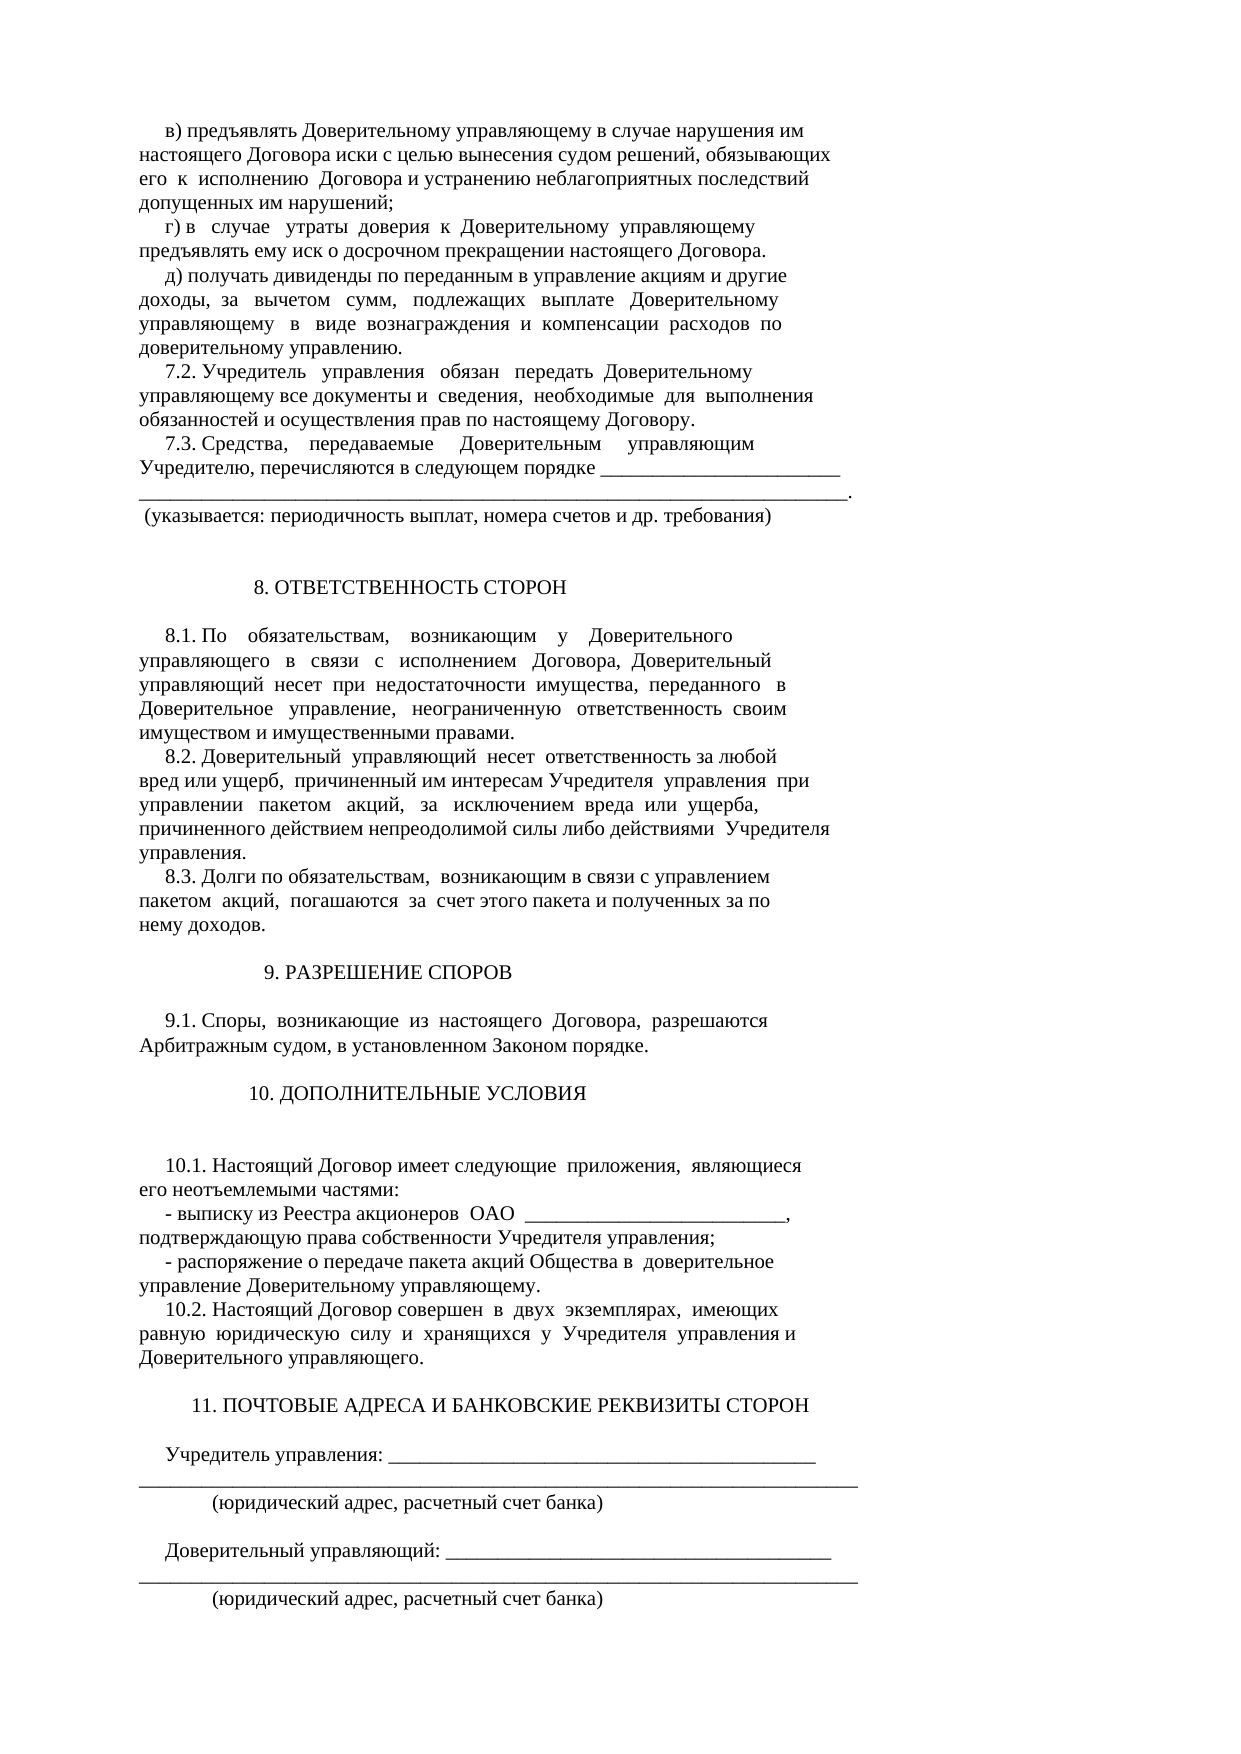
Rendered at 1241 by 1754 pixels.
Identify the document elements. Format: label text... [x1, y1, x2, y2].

text (юридический адрес, расчетный счет банка) [118, 1586, 1122, 1610]
text в) предъявлять Доверительному управляющему в случае нарушения им [118, 118, 1122, 142]
text доходы, за вычетом сумм, подлежащих выплате Доверительному [118, 287, 1122, 311]
text Учредителю, перечисляются в следующем порядке _______________________ [118, 455, 1122, 479]
text 8. ОТВЕТСТВЕННОСТЬ СТОРОН [118, 575, 1122, 599]
text доверительному управлению. [118, 335, 1122, 359]
text д) получать дивиденды по переданным в управление акциям и другие [118, 262, 1122, 287]
text 9.1. Споры, возникающие из настоящего Договора, разрешаются [118, 1008, 1122, 1032]
text 10.2. Настоящий Договор совершен в двух экземплярах, имеющих [118, 1297, 1122, 1321]
text (указывается: периодичность выплат, номера счетов и др. требования) [118, 503, 1122, 527]
text - распоряжение о передаче пакета акций Общества в доверительное [118, 1249, 1122, 1273]
text его неотъемлемыми частями: [118, 1177, 1122, 1201]
text управляющего в связи с исполнением Договора, Доверительный [118, 647, 1122, 672]
text его к исполнению Договора и устранению неблагоприятных последствий [118, 166, 1122, 190]
text 8.2. Доверительный управляющий несет ответственность за любой [118, 744, 1122, 768]
text 7.2. Учредитель управления обязан передать Доверительному [118, 359, 1122, 383]
text Доверительного управляющего. [118, 1345, 1122, 1369]
text пакетом акций, погашаются за счет этого пакета и полученных за по [118, 888, 1122, 912]
text 8.3. Долги по обязательствам, возникающим в связи с управлением [118, 864, 1122, 888]
text управляющий несет при недостаточности имущества, переданного в [118, 672, 1122, 696]
text управления. [118, 840, 1122, 864]
text 7.3. Средства, передаваемые Доверительным управляющим [118, 431, 1122, 455]
text - выписку из Реестра акционеров ОАО _________________________, [118, 1201, 1122, 1225]
text управлении пакетом акций, за исключением вреда или ущерба, [118, 792, 1122, 816]
text вред или ущерб, причиненный им интересам Учредителя управления при [118, 768, 1122, 792]
text имуществом и имущественными правами. [118, 720, 1122, 744]
text управление Доверительному управляющему. [118, 1273, 1122, 1297]
text ____________________________________________________________________. [118, 479, 1122, 503]
text подтверждающую права собственности Учредителя управления; [118, 1225, 1122, 1249]
text Доверительный управляющий: _____________________________________ [118, 1538, 1122, 1562]
text Учредитель управления: _________________________________________ [118, 1442, 1122, 1466]
text настоящего Договора иски с целью вынесения судом решений, обязывающих [118, 142, 1122, 166]
text _____________________________________________________________________ [118, 1562, 1122, 1586]
text предъявлять ему иск о досрочном прекращении настоящего Договора. [118, 238, 1122, 262]
text равную юридическую силу и хранящихся у Учредителя управления и [118, 1321, 1122, 1345]
text допущенных им нарушений; [118, 190, 1122, 214]
text (юридический адрес, расчетный счет банка) [118, 1490, 1122, 1514]
text Арбитражным судом, в установленном Законом порядке. [118, 1032, 1122, 1057]
text причиненного действием непреодолимой силы либо действиями Учредителя [118, 816, 1122, 840]
text нему доходов. [118, 912, 1122, 936]
text 9. РАЗРЕШЕНИЕ СПОРОВ [118, 960, 1122, 984]
text 10. ДОПОЛНИТЕЛЬНЫЕ УСЛОВИЯ [118, 1081, 1122, 1105]
text Доверительное управление, неограниченную ответственность своим [118, 696, 1122, 720]
text 8.1. По обязательствам, возникающим у Доверительного [118, 623, 1122, 647]
text г) в случае утраты доверия к Доверительному управляющему [118, 214, 1122, 238]
text _____________________________________________________________________ [118, 1466, 1122, 1490]
text 11. ПОЧТОВЫЕ АДРЕСА И БАНКОВСКИЕ РЕКВИЗИТЫ СТОРОН [118, 1393, 1122, 1417]
text 10.1. Настоящий Договор имеет следующие приложения, являющиеся [118, 1153, 1122, 1177]
text обязанностей и осуществления прав по настоящему Договору. [118, 407, 1122, 431]
text управляющему в виде вознаграждения и компенсации расходов по [118, 311, 1122, 335]
text управляющему все документы и сведения, необходимые для выполнения [118, 383, 1122, 407]
